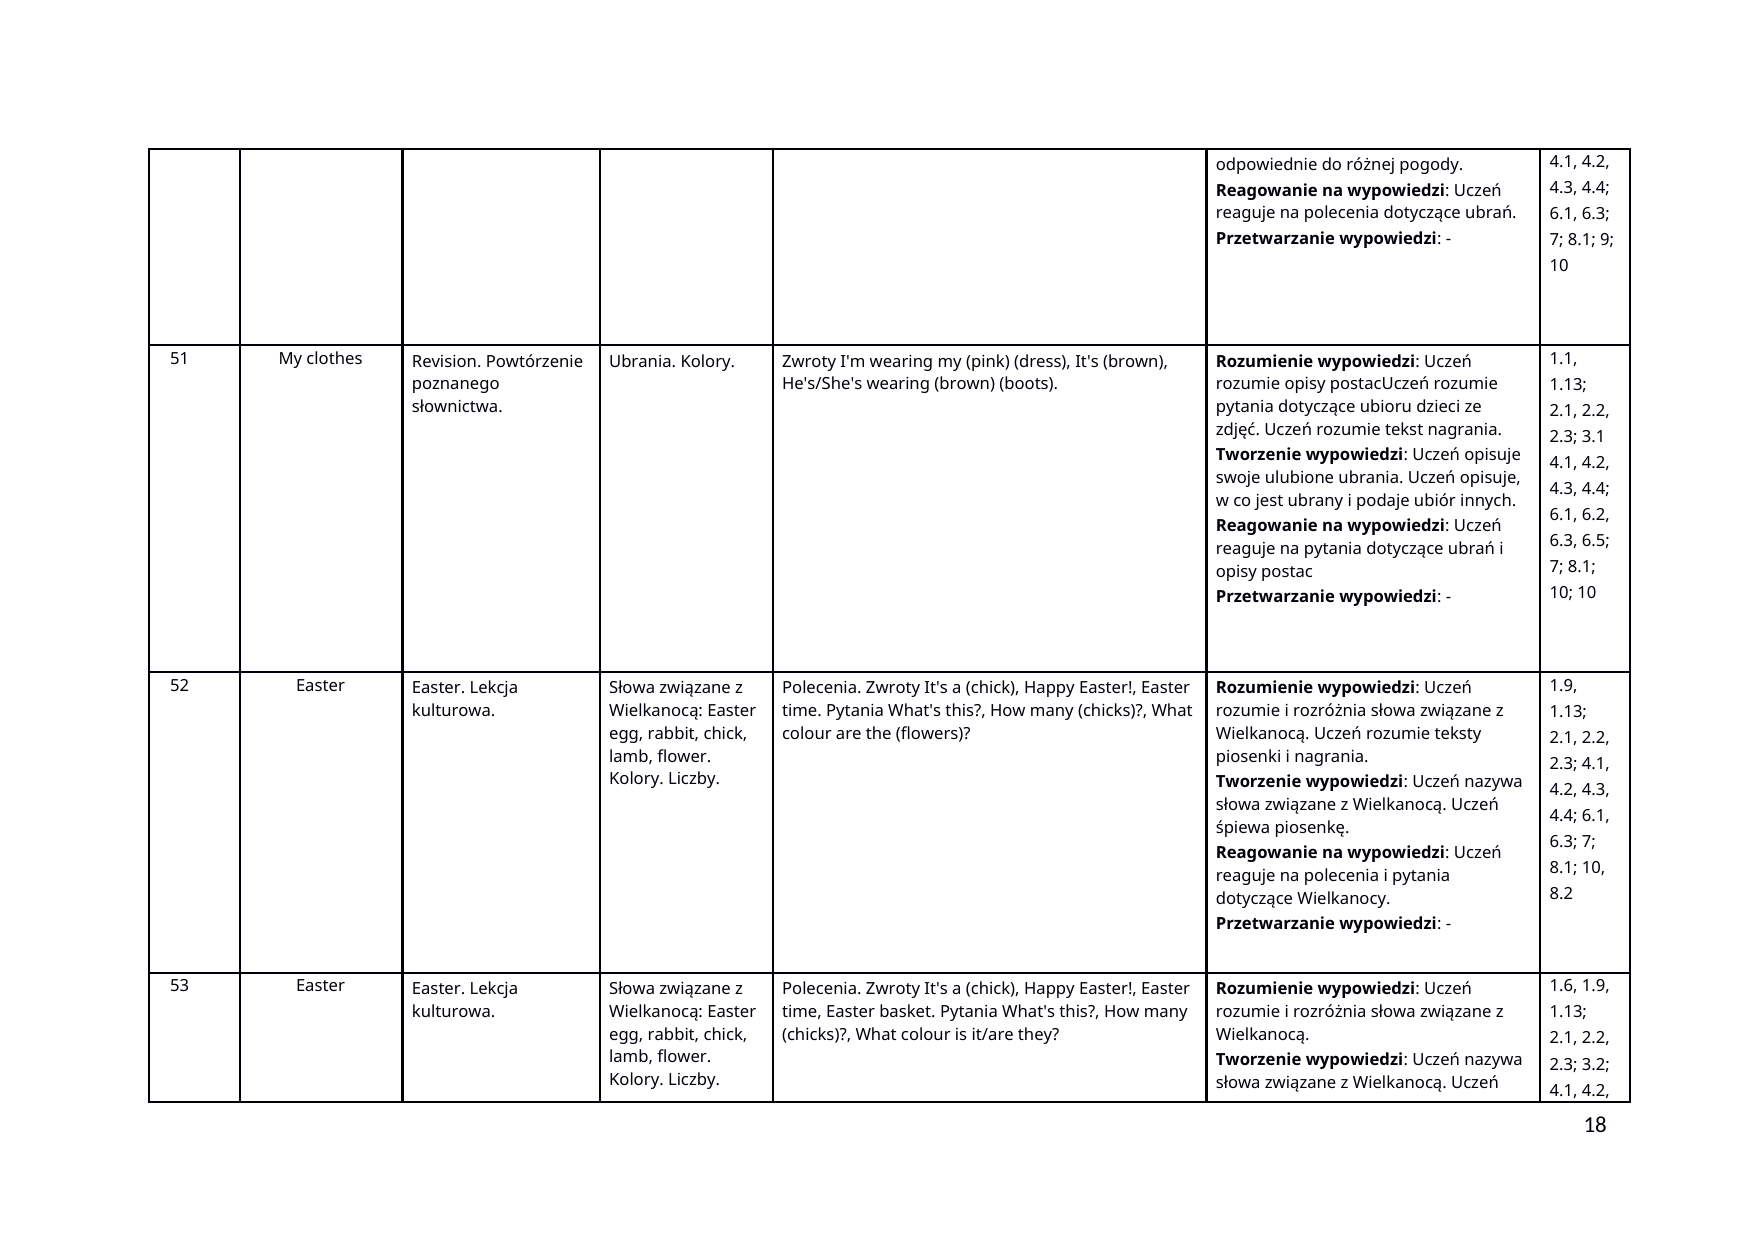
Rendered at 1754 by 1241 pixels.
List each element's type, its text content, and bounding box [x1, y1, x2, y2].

table_cell Easter. Lekcja kulturowa. [404, 673, 599, 972]
table_cell 1.1, 1.13; 2.1, 2.2, 2.3; 3.1 4.1, 4.2, 4.3, 4.4; 6.1, 6.2, 6.3, 6.5; 7; 8.1; 10; 10 [1541, 346, 1629, 671]
table_cell Revision. Powtórzenie poznanego słownictwa. [404, 346, 599, 671]
table_cell Ubrania. Kolory. [601, 346, 772, 671]
table_cell 51 [150, 346, 239, 671]
table_cell My clothes [241, 346, 401, 671]
table_cell Easter. Lekcja kulturowa. [404, 974, 599, 1101]
table_cell 4.1, 4.2, 4.3, 4.4; 6.1, 6.3; 7; 8.1; 9; 10 [1541, 150, 1629, 344]
table_cell [150, 150, 239, 344]
table_cell Rozumienie wypowiedzi: Uczeń rozumie opisy postacUczeń rozumie pytania dotyczące ubioru dzieci ze zdjęć. Uczeń rozumie tekst nagrania. Tworzenie wypowiedzi: Uczeń opisuje swoje ulubione ubrania. Uczeń opisuje, w co jest ubrany i podaje ubiór innych. Reagowanie na wypowiedzi: Uczeń reaguje na pytania dotyczące ubrań i opisy postac Przetwarzanie wypowiedzi: - [1208, 346, 1539, 671]
table_cell Polecenia. Zwroty It's a (chick), Happy Easter!, Easter time, Easter basket. Pytania What's this?, How many (chicks)?, What colour is it/are they? [774, 974, 1205, 1101]
table_cell Słowa związane z Wielkanocą: Easter egg, rabbit, chick, lamb, flower. Kolory. Liczby. [601, 673, 772, 972]
table_cell [241, 150, 401, 344]
table_cell Rozumienie wypowiedzi: Uczeń rozumie i rozróżnia słowa związane z Wielkanocą. Tworzenie wypowiedzi: Uczeń nazywa słowa związane z Wielkanocą. Uczeń [1208, 974, 1539, 1101]
table_cell [404, 150, 599, 344]
table_cell [601, 150, 772, 344]
table_cell odpowiednie do różnej pogody. Reagowanie na wypowiedzi: Uczeń reaguje na polecenia dotyczące ubrań. Przetwarzanie wypowiedzi: - [1208, 150, 1539, 344]
table_cell 53 [150, 974, 239, 1101]
table_cell Rozumienie wypowiedzi: Uczeń rozumie i rozróżnia słowa związane z Wielkanocą. Uczeń rozumie teksty piosenki i nagrania. Tworzenie wypowiedzi: Uczeń nazywa słowa związane z Wielkanocą. Uczeń śpiewa piosenkę. Reagowanie na wypowiedzi: Uczeń reaguje na polecenia i pytania dotyczące Wielkanocy. Przetwarzanie wypowiedzi: - [1208, 673, 1539, 972]
table_cell Easter [241, 974, 401, 1101]
table_cell Słowa związane z Wielkanocą: Easter egg, rabbit, chick, lamb, flower. Kolory. Liczby. [601, 974, 772, 1101]
table_cell Zwroty I'm wearing my (pink) (dress), It's (brown), He's/She's wearing (brown) (boots). [774, 346, 1205, 671]
table_cell Polecenia. Zwroty It's a (chick), Happy Easter!, Easter time. Pytania What's this?, How many (chicks)?, What colour are the (flowers)? [774, 673, 1205, 972]
table_cell 1.6, 1.9, 1.13; 2.1, 2.2, 2.3; 3.2; 4.1, 4.2, [1541, 974, 1629, 1101]
table_cell Easter [241, 673, 401, 972]
table_cell 52 [150, 673, 239, 972]
table_cell [774, 150, 1205, 344]
table_cell 1.9, 1.13; 2.1, 2.2, 2.3; 4.1, 4.2, 4.3, 4.4; 6.1, 6.3; 7; 8.1; 10, 8.2 [1541, 673, 1629, 972]
